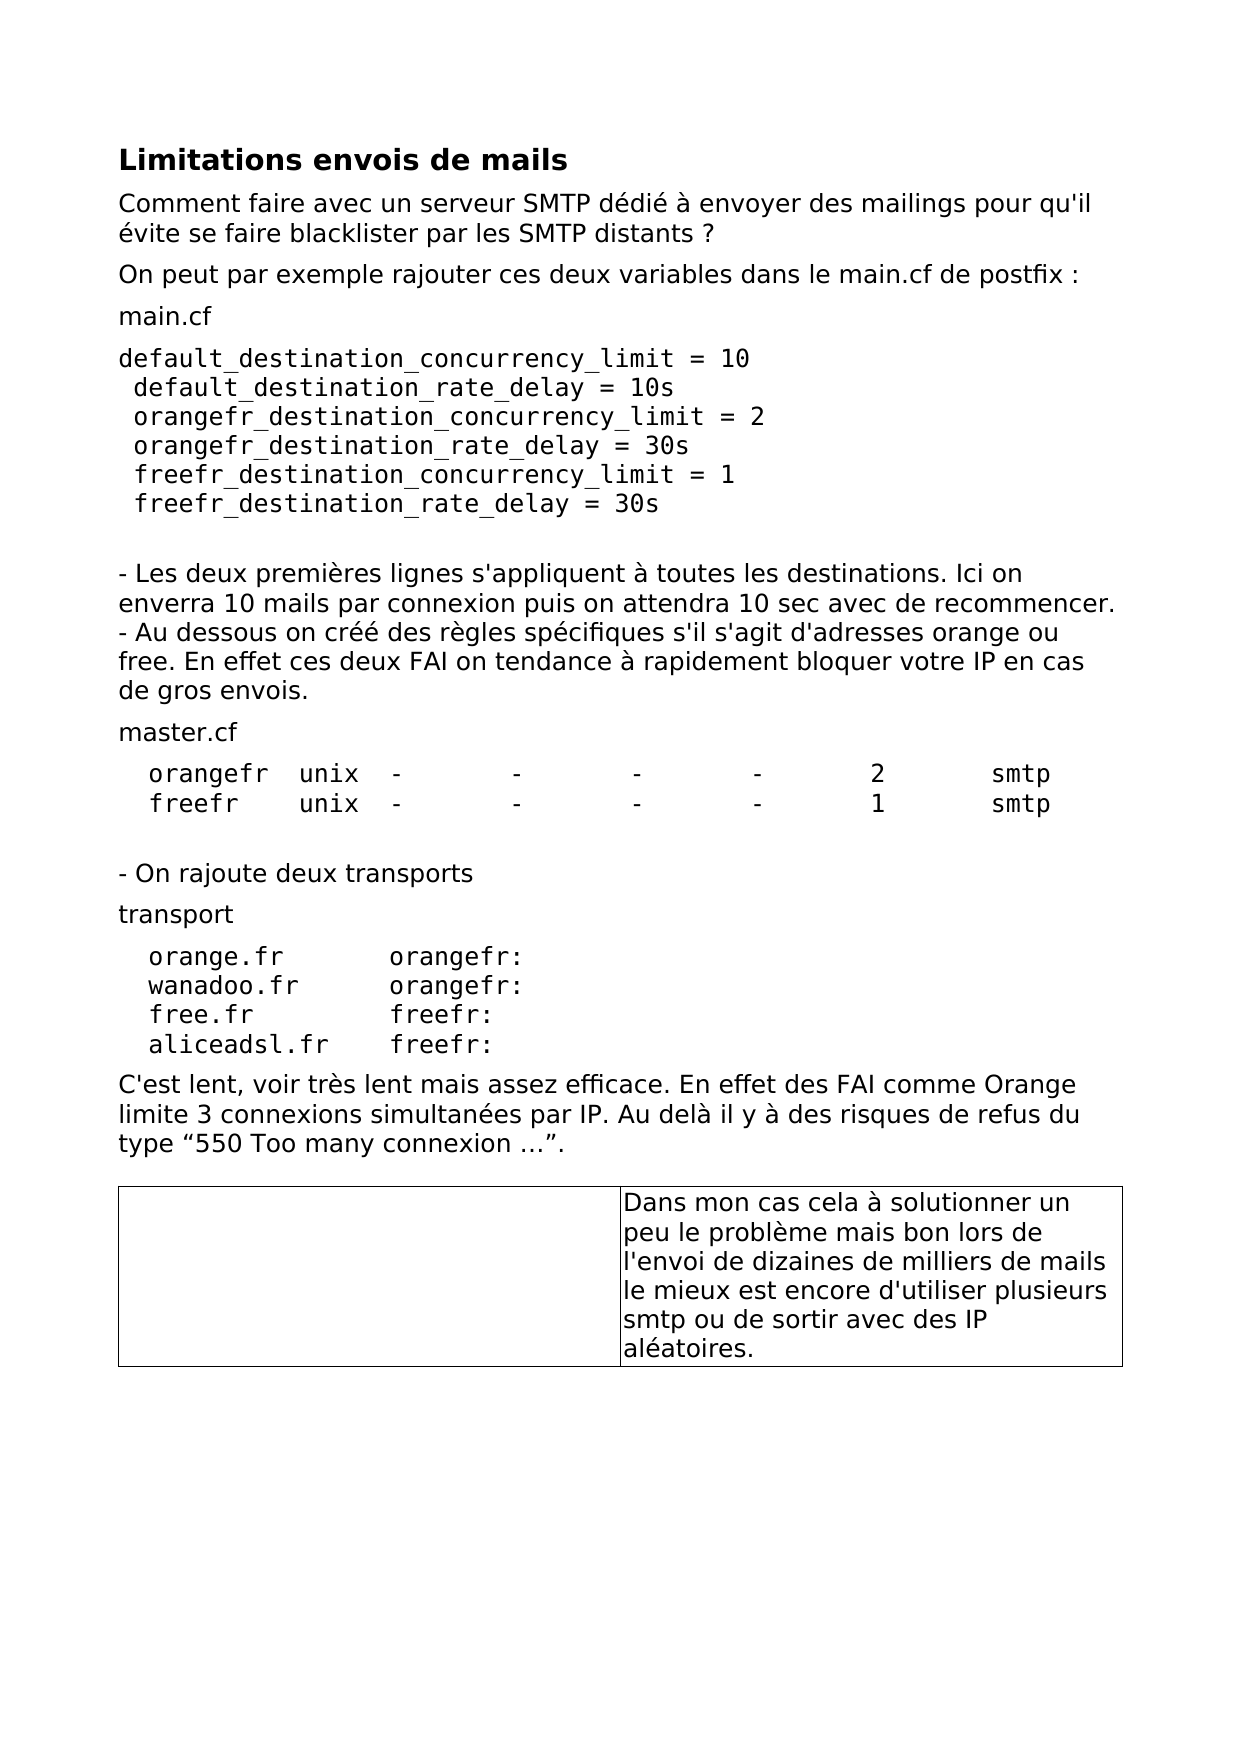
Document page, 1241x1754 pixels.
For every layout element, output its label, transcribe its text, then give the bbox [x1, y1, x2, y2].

text master.cf [118, 718, 1122, 747]
text Comment faire avec un serveur SMTP dédié à envoyer des mailings pour qu'il évite se faire blacklister par les SMTP distants ? [118, 189, 1122, 248]
text main.cf [118, 302, 1122, 331]
text C'est lent, voir très lent mais assez efficace. En effet des FAI comme Orange limite 3 connexions simultanées par IP. Au delà il y à des risques de refus du type “550 Too many connexion …”. [118, 1071, 1122, 1158]
text transport [118, 901, 1122, 930]
table_header [119, 1187, 620, 1366]
text orangefr unix - - - - 2 smtp freefr unix - - - - 1 smtp [118, 760, 1122, 847]
text - On rajoute deux transports [118, 859, 1122, 888]
text orange.fr orangefr: wanadoo.fr orangefr: free.fr freefr: aliceadsl.fr freefr: [118, 942, 1122, 1059]
subtitle Limitations envois de mails [118, 143, 1122, 177]
text - Les deux premières lignes s'appliquent à toutes les destinations. Ici on enverra 10 mails par connexion puis on attendra 10 sec avec de recommencer. - Au dessous on créé des règles spécifiques s'il s'agit d'adresses orange ou free. En effet ces deux FAI on tendance à rapidement bloquer votre IP en cas de gros envois. [118, 560, 1122, 706]
table_header Dans mon cas cela à solutionner un peu le problème mais bon lors de l'envoi de dizaines de milliers de mails le mieux est encore d'utiliser plusieurs smtp ou de sortir avec des IP aléatoires. [621, 1187, 1122, 1366]
text On peut par exemple rajouter ces deux variables dans le main.cf de postfix : [118, 260, 1122, 289]
text default_destination_concurrency_limit = 10 default_destination_rate_delay = 10s orangefr_destination_concurrency_limit = 2 orangefr_destination_rate_delay = 30s freefr_destination_concurrency_limit = 1 freefr_destination_rate_delay = 30s [118, 344, 1122, 548]
